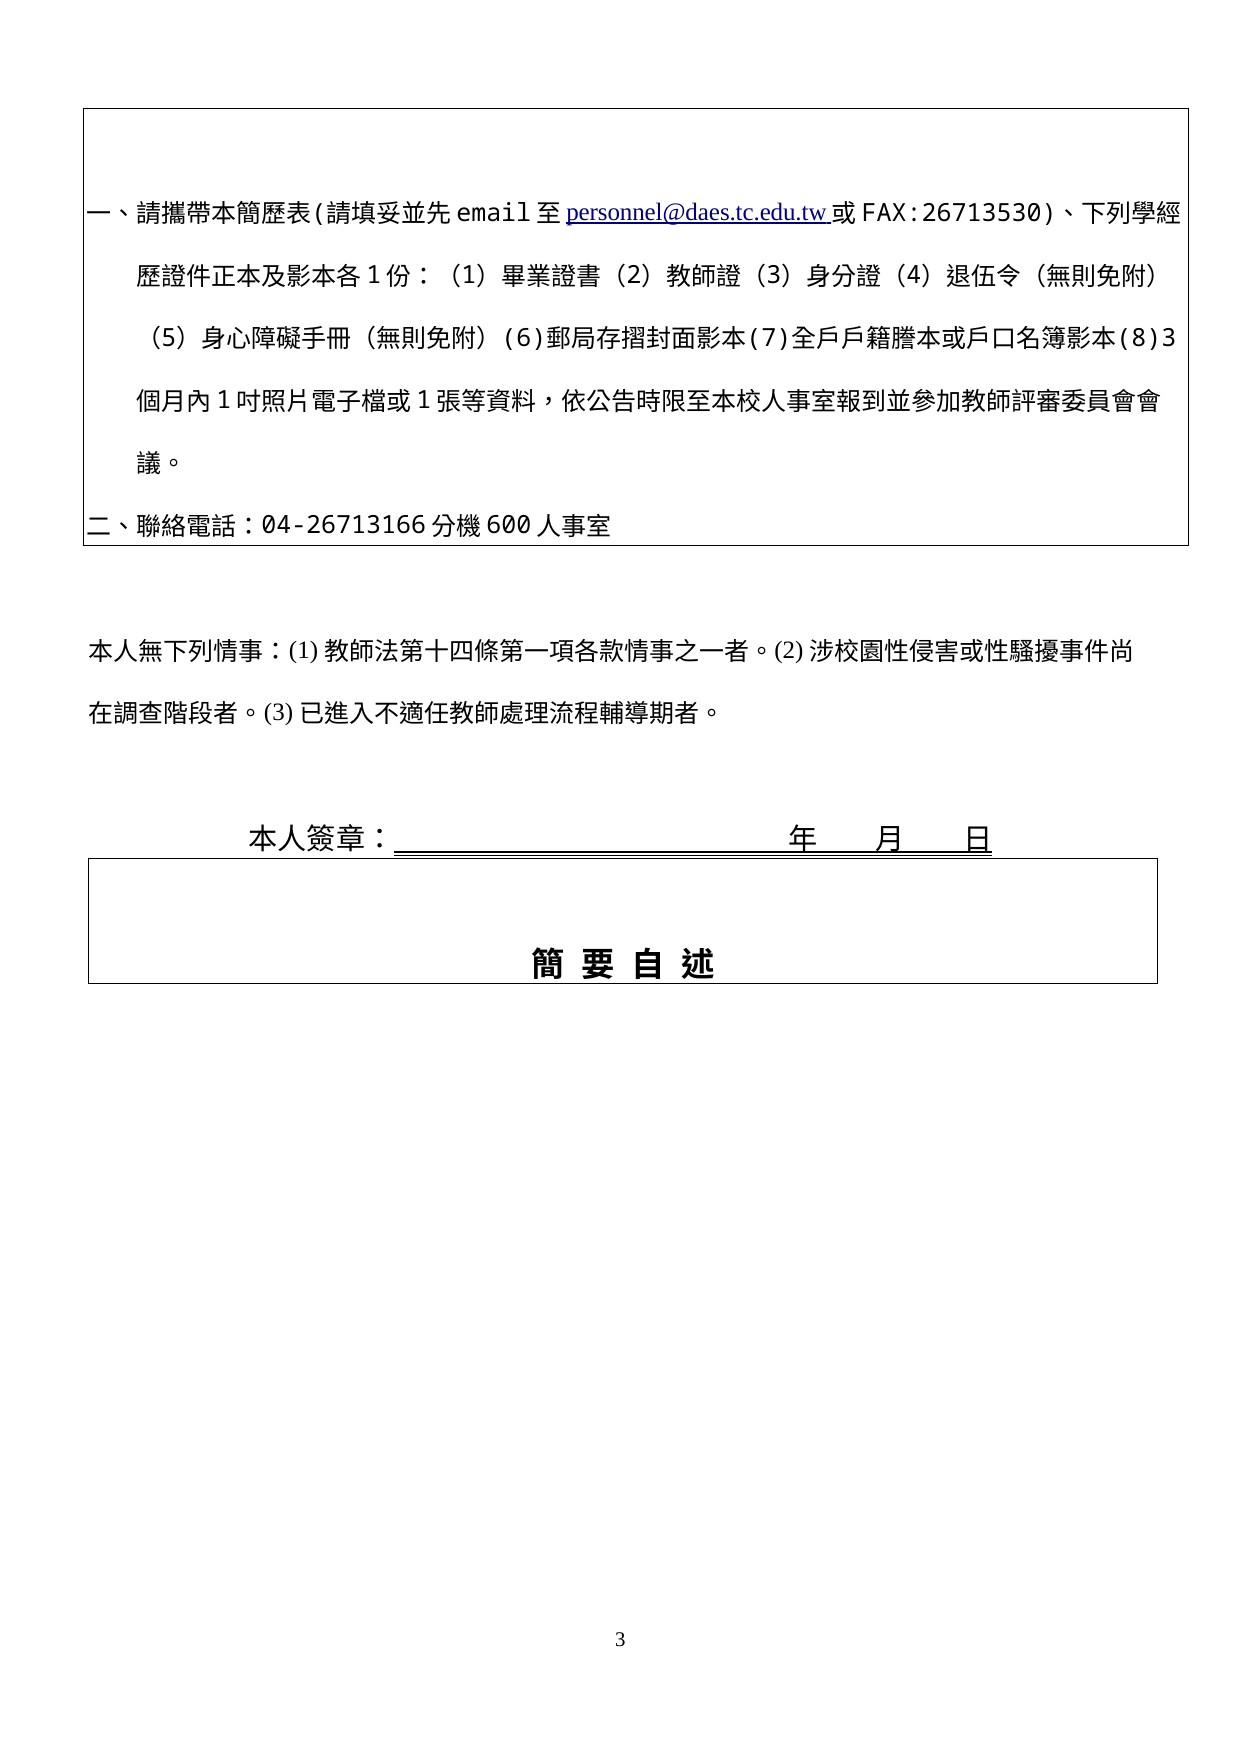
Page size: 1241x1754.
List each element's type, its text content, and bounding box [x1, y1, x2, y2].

text 本人無下列情事：(1) 教師法第十四條第一項各款情事之一者。(2) 涉校園性侵害或性騷擾事件尚在調查階段者。(3) 已進入不適任教師處理流程輔導期者。 [89, 608, 1152, 733]
table_header 簡 要 自 述 [89, 859, 1157, 983]
text 本人簽章： 年 月 日 [89, 795, 1152, 858]
table_cell 一、請攜帶本簡歷表(請填妥並先email至personnel@daes.tc.edu.tw或FAX:26713530)、下列學經歷證件正本及影本各1份：（1）畢業證書（2）教師證（3）身分證（4）退伍令（無則免附）（5）身心障礙手冊（無則免附）(6)郵局存摺封面影本(7)全戶戶籍謄本或戶口名簿影本(8)3個月內1吋照片電子檔或1張等資料，依公告時限至本校人事室報到並參加教師評審委員會會議。 二、聯絡電話：04-26713166分機600人事室 [84, 109, 1188, 545]
